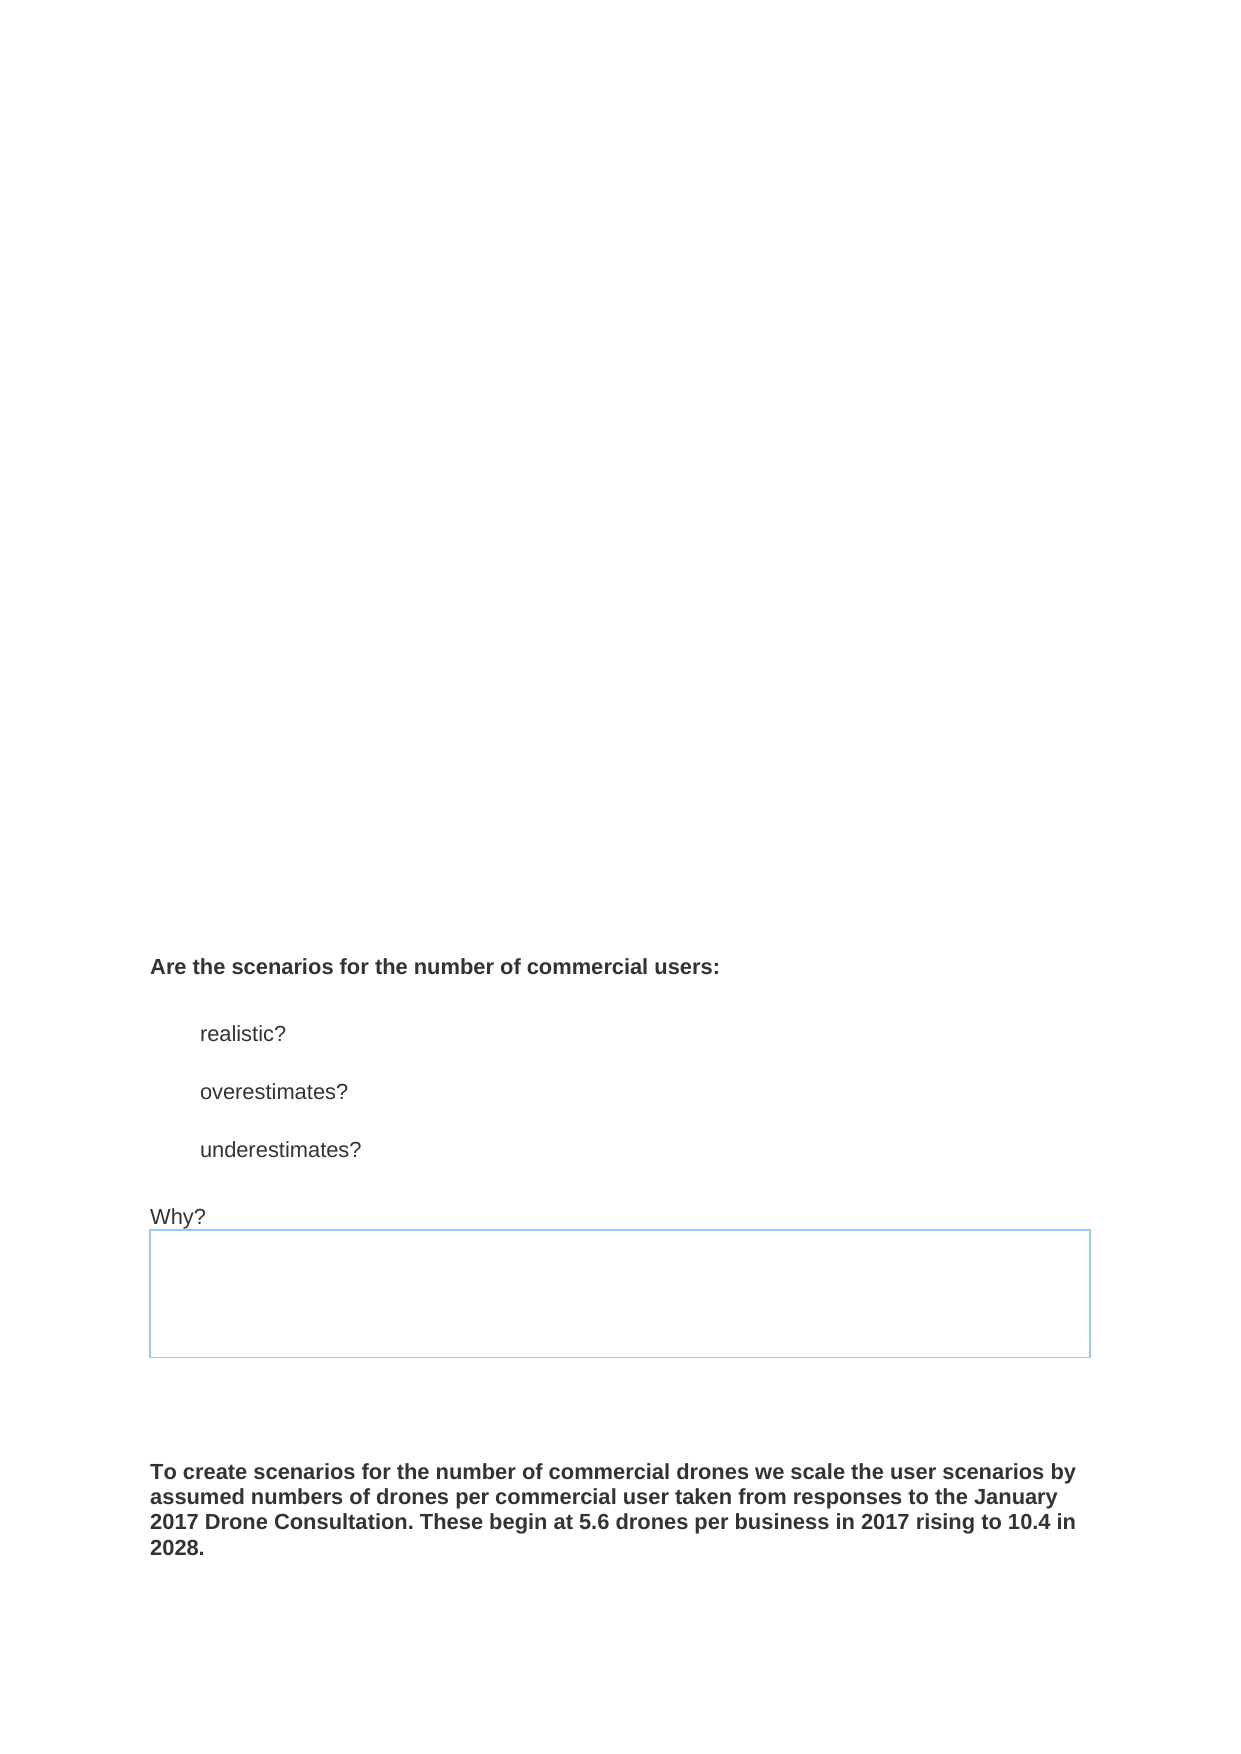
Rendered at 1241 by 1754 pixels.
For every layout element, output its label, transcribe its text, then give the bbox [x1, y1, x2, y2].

text [150, 150, 1090, 728]
subtitle Are the scenarios for the number of commercial users: [150, 954, 1090, 979]
table_cell [150, 1121, 200, 1179]
table_header [151, 1231, 1089, 1356]
text Why? [150, 1204, 1090, 1229]
table_cell [150, 1063, 200, 1121]
table_cell overestimates? [200, 1063, 361, 1121]
table_header realistic? [200, 1005, 361, 1063]
text To create scenarios for the number of commercial drones we scale the user scenarios by assumed numbers of drones per commercial user taken from responses to the January 2017 Drone Consultation. These begin at 5.6 drones per business in 2017 rising to 10.4 in 2028. [150, 1459, 1090, 1560]
table_header [150, 1005, 200, 1063]
table_cell underestimates? [200, 1121, 361, 1179]
